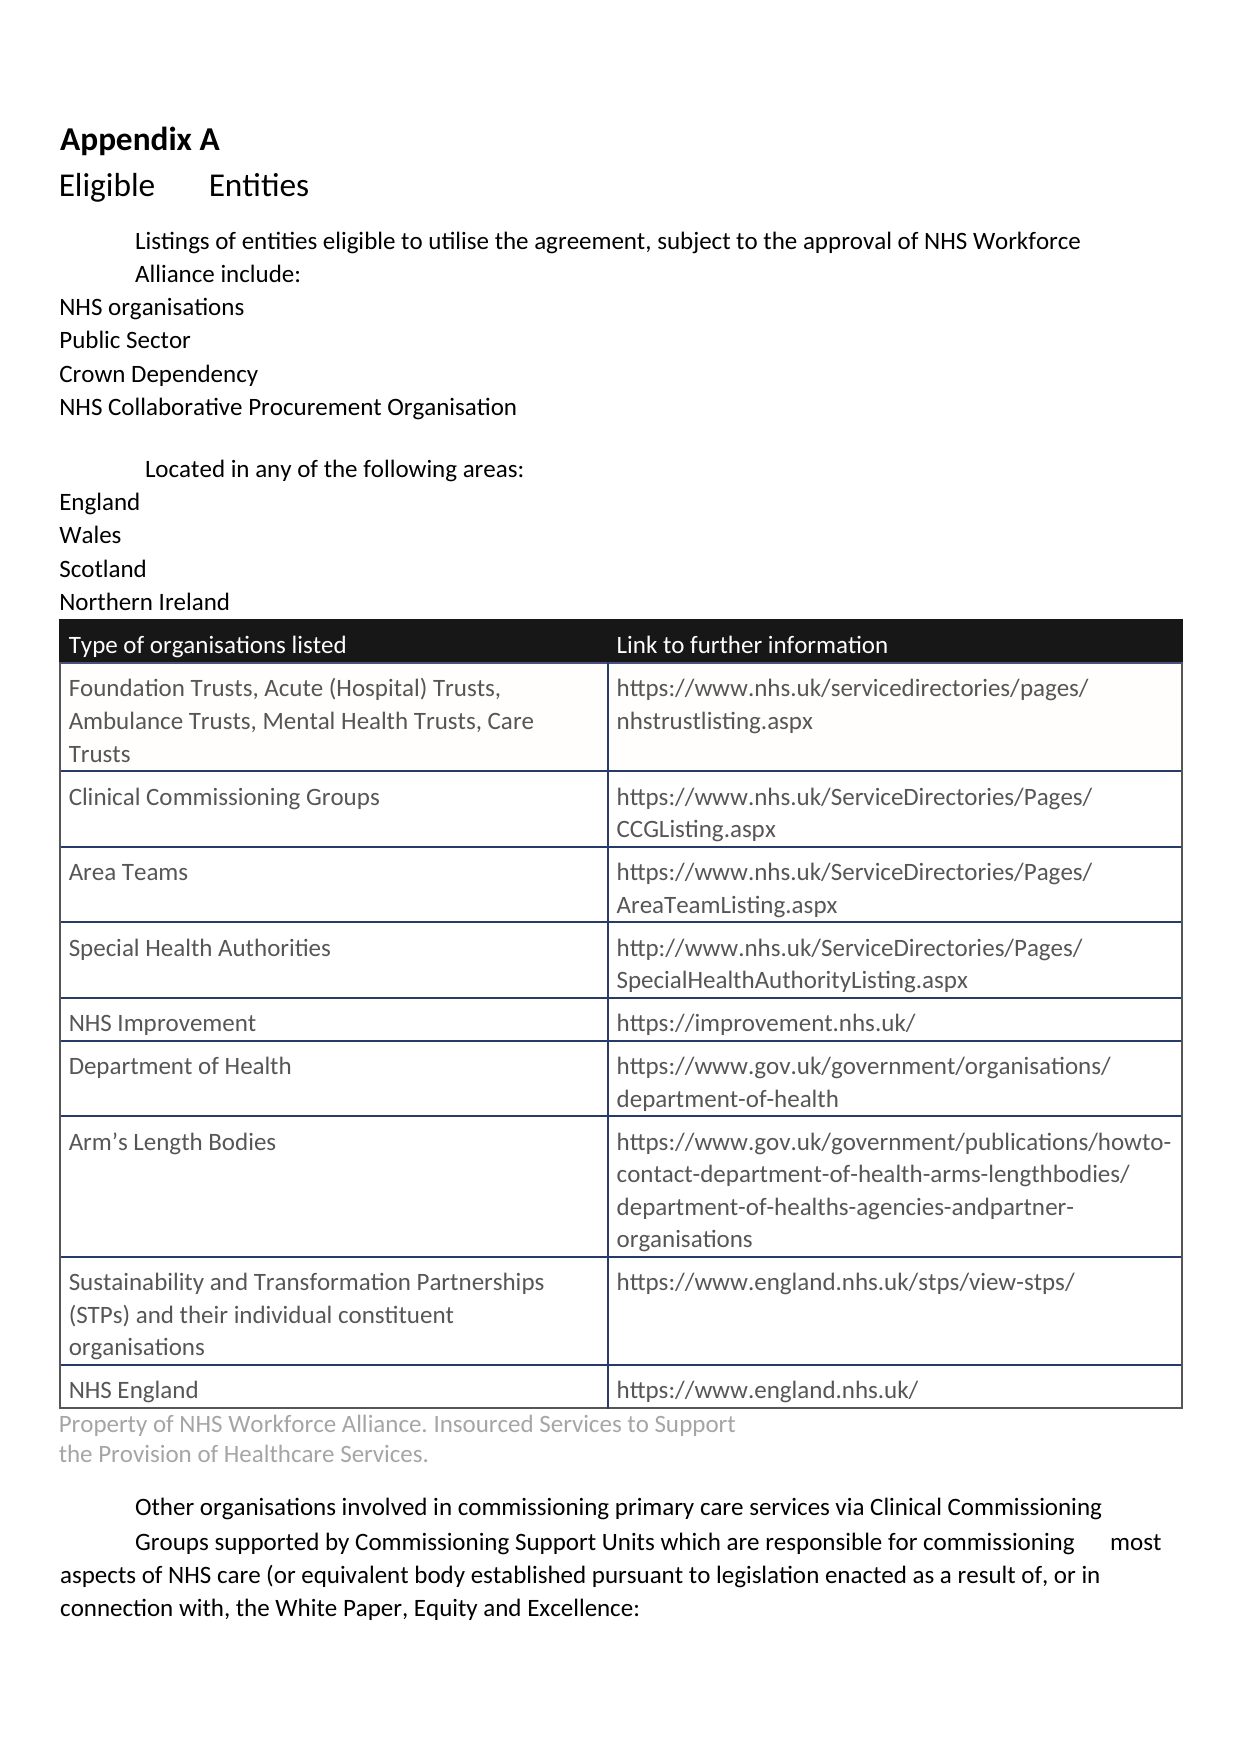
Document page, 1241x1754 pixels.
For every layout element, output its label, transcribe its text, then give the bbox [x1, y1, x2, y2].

table_cell https://www.england.nhs.uk/stps/view-stps/ [609, 1258, 1181, 1364]
table_cell Sustainability and Transformation Partnerships (STPs) and their individual constituent organisations [61, 1258, 607, 1364]
table_cell https://www.england.nhs.uk/ [609, 1366, 1181, 1407]
table_cell https://www.nhs.uk/ServiceDirectories/Pages/ AreaTeamListing.aspx [609, 848, 1181, 921]
text Property of NHS Workforce Alliance. Insourced Services to Support the Provision of Healthcare Services. [58, 1409, 752, 1469]
table_cell Department of Health [61, 1042, 607, 1115]
table_cell NHS England [61, 1366, 607, 1407]
table_cell Area Teams [61, 848, 607, 921]
table_cell http://www.nhs.uk/ServiceDirectories/Pages/ SpecialHealthAuthorityListing.aspx [609, 923, 1181, 997]
table_cell Clinical Commissioning Groups [61, 772, 607, 846]
list Public Sector [0, 325, 1175, 355]
list Northern Ireland [0, 586, 1175, 616]
table_cell Foundation Trusts, Acute (Hospital) Trusts, Ambulance Trusts, Mental Health Trusts, Care Trusts [61, 664, 607, 770]
text Eligible Entities [58, 164, 1175, 205]
list Crown Dependency [0, 358, 1175, 388]
list England [0, 486, 1175, 516]
list Wales [0, 519, 1175, 550]
table_cell Arm’s Length Bodies [61, 1117, 607, 1256]
list NHS Collaborative Procurement Organisation [0, 391, 1175, 422]
list Scotland [0, 553, 1175, 583]
text Located in any of the following areas: [59, 453, 1175, 483]
table_cell https://www.nhs.uk/ServiceDirectories/Pages/ CCGListing.aspx [609, 772, 1181, 846]
table_header Type of organisations listed [61, 621, 608, 662]
table_cell https://www.gov.uk/government/publications/howto-contact-department-of-health-arms-lengthbodies/department-of-healths-agencies-andpartner-organisations [609, 1117, 1181, 1256]
table_cell https://improvement.nhs.uk/ [609, 999, 1181, 1040]
list NHS organisations [0, 291, 1175, 322]
table_cell https://www.gov.uk/government/organisations/ department-of-health [609, 1042, 1181, 1115]
text Other organisations involved in commissioning primary care services via Clinical Commissioning Groups supported by Commissioning Support Units which are responsible for commissioning most aspects of NHS care (or equivalent body established pursuant to legislation enacted as a result of, or in connection with, the White Paper, Equity and Excellence: [60, 1483, 1175, 1623]
table_cell Special Health Authorities [61, 923, 607, 997]
text Listings of entities eligible to utilise the agreement, subject to the approval of NHS Workforce Alliance include: [60, 225, 1175, 289]
table_cell NHS Improvement [61, 999, 607, 1040]
subtitle Appendix A [60, 118, 1175, 159]
table_header Link to further information [608, 621, 1181, 662]
table_cell https://www.nhs.uk/servicedirectories/pages/ nhstrustlisting.aspx [609, 664, 1181, 770]
